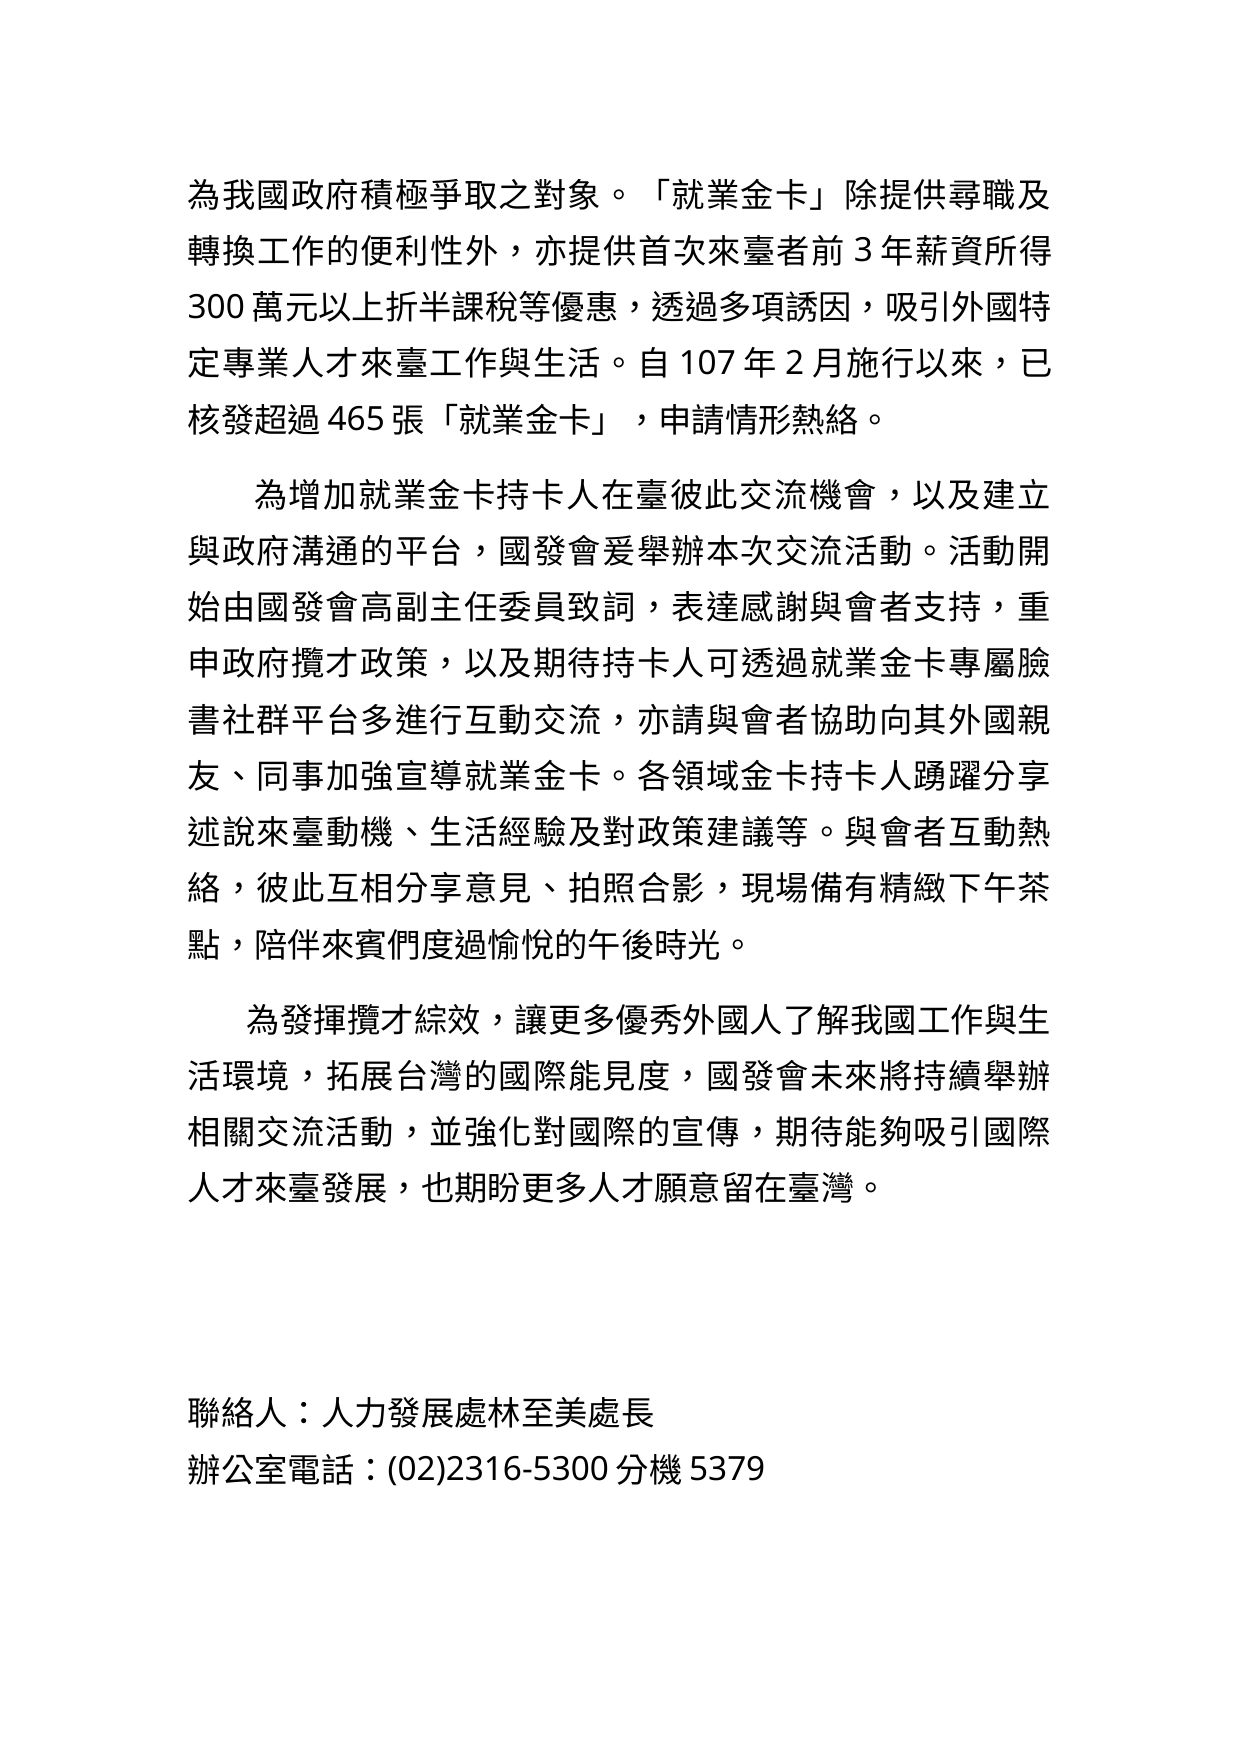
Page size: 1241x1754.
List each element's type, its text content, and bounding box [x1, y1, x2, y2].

text 聯絡人：人力發展處林至美處長 辦公室電話：(02)2316-5300分機5379 [187, 1383, 1053, 1496]
text 為增加就業金卡持卡人在臺彼此交流機會，以及建立與政府溝通的平台，國發會爰舉辦本次交流活動。活動開始由國發會高副主任委員致詞，表達感謝與會者支持，重申政府攬才政策，以及期待持卡人可透過就業金卡專屬臉書社群平台多進行互動交流，亦請與會者協助向其外國親友、同事加強宣導就業金卡。各領域金卡持卡人踴躍分享，述說來臺動機、生活經驗及對政策建議等。與會者互動熱絡，彼此互相分享意見、拍照合影，現場備有精緻下午茶點，陪伴來賓們度過愉悅的午後時光。 [187, 464, 1053, 971]
text 為我國政府積極爭取之對象。「就業金卡」除提供尋職及轉換工作的便利性外，亦提供首次來臺者前3年薪資所得300萬元以上折半課稅等優惠，透過多項誘因，吸引外國特定專業人才來臺工作與生活。自107年2月施行以來，已核發超過465張「就業金卡」，申請情形熱絡。 [187, 164, 1053, 446]
text 為發揮攬才綜效，讓更多優秀外國人了解我國工作與生活環境，拓展台灣的國際能見度，國發會未來將持續舉辦相關交流活動，並強化對國際的宣傳，期待能夠吸引國際人才來臺發展，也期盼更多人才願意留在臺灣。 [187, 989, 1053, 1214]
